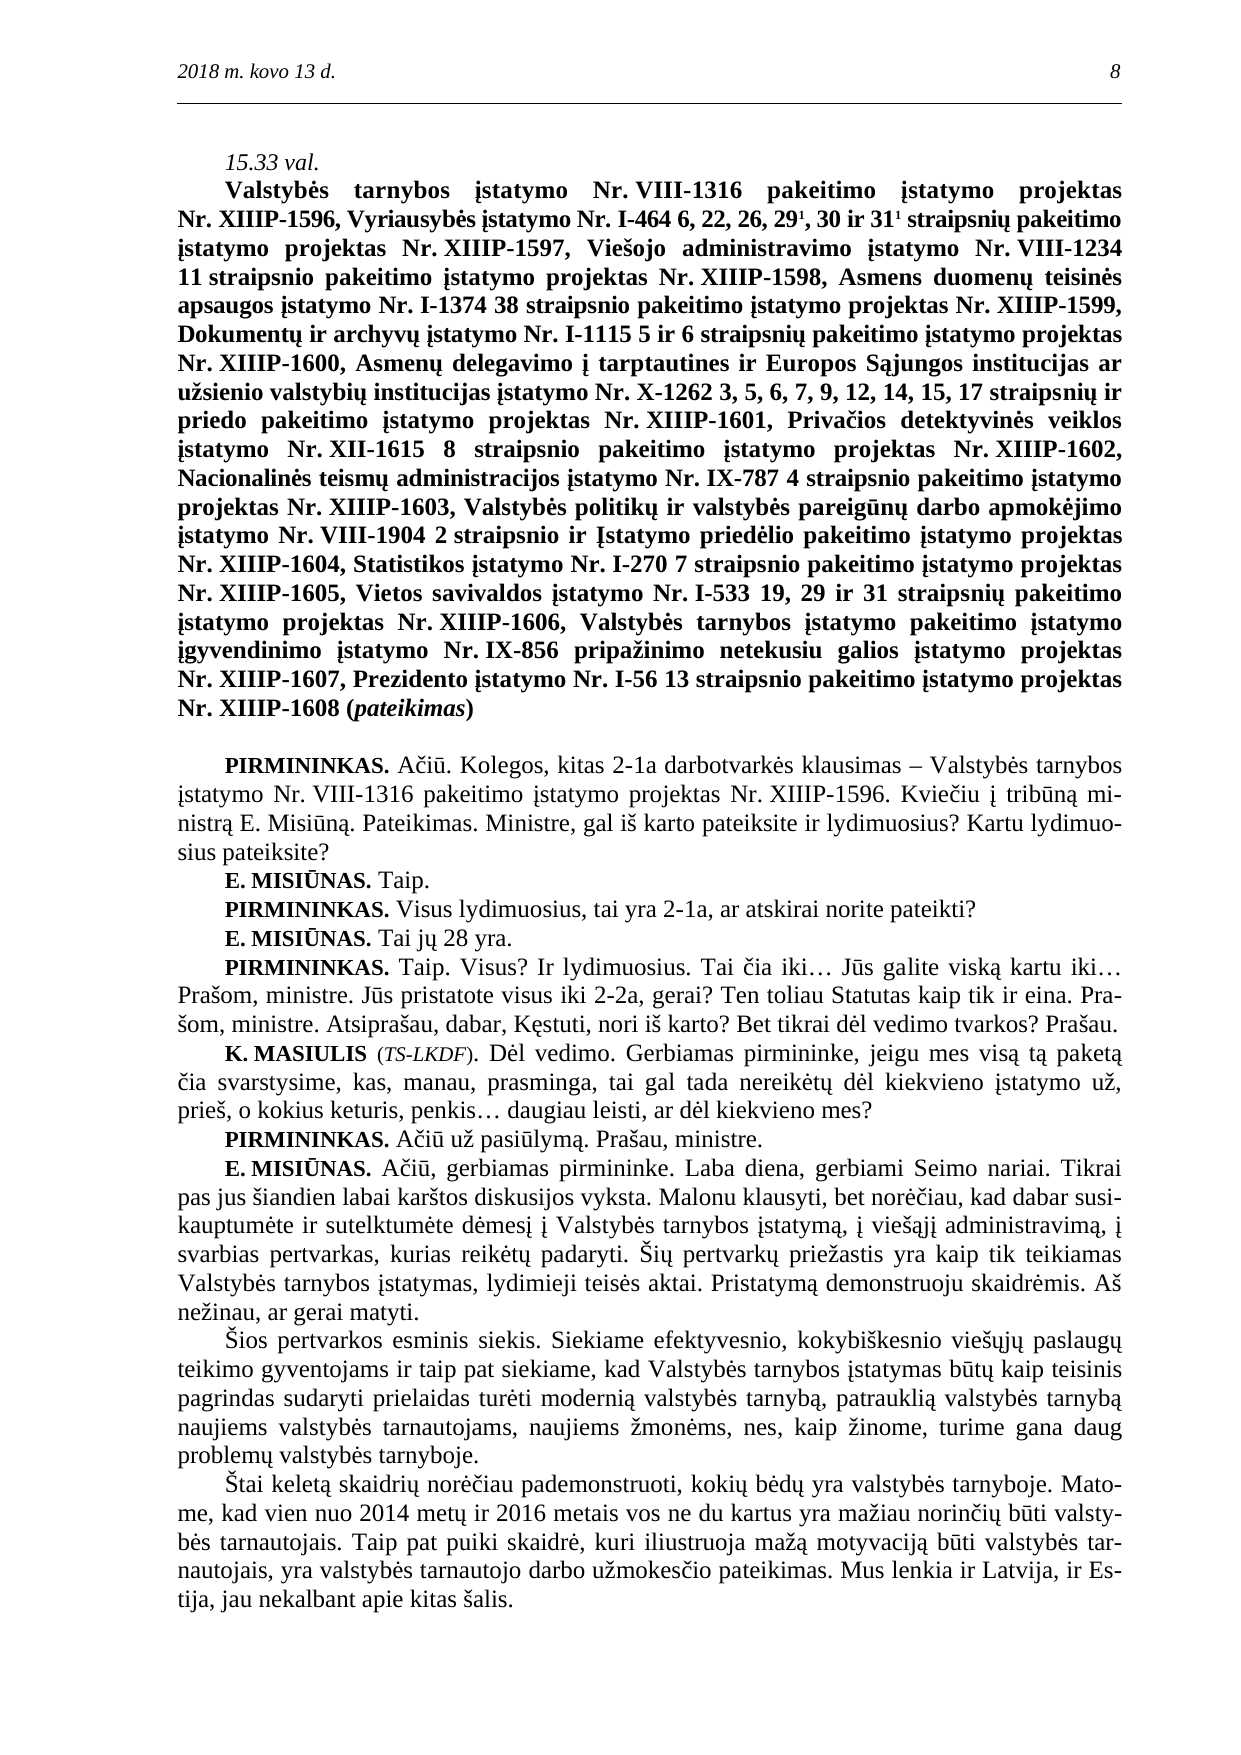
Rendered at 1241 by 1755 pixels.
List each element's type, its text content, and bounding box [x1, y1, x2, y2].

text 15.33 val. [224, 148, 1122, 175]
text K. MASIULIS (TS-LKDF). Dėl ve­di­mo. Ger­bia­mas pir­mi­nin­ke, jei­gu mes vi­są tą pa­ke­tą čia svars­ty­si­me, kas, ma­nau, pras­min­ga, tai gal ta­da ne­rei­kė­tų dėl kiek­vie­no įsta­ty­mo už, prieš, o ko­kius ke­tu­ris, pen­kis… dau­giau leis­ti, ar dėl kiek­vie­no mes? [177, 1038, 1122, 1124]
text Štai ke­le­tą skaid­rių no­rė­čiau pa­de­monst­ruo­ti, ko­kių bė­dų yra vals­ty­bės tar­ny­bo­je. Ma­to­me, kad vien nuo 2014 me­tų ir 2016 me­tais vos ne du kar­tus yra ma­žiau no­rin­čių bū­ti vals­ty­bės tar­nau­to­jais. Taip pat pui­ki skaid­rė, ku­ri iliust­ruo­ja ma­žą mo­ty­va­ci­ją bū­ti vals­ty­bės tar­nau­to­jais, yra vals­ty­bės tar­nau­to­jo dar­bo už­mo­kes­čio pa­tei­ki­mas. Mus len­kia ir Lat­vi­ja, ir Es­ti­ja, jau ne­kal­bant apie ki­tas ša­lis. [177, 1469, 1122, 1613]
text E. MISIŪNAS. Taip. [177, 865, 1122, 894]
text PIRMININKAS. Taip. Vi­sus? Ir ly­di­muo­sius. Tai čia iki… Jūs ga­li­te vis­ką kar­tu iki… Pra­šom, mi­nist­re. Jūs pri­sta­to­te vi­sus iki 2-2a, ge­rai? Ten to­liau Sta­tu­tas kaip tik ir ei­na. Pra­šom, mi­nist­re. At­si­pra­šau, da­bar, Kęs­tu­ti, no­ri iš kar­to? Bet tik­rai dėl ve­di­mo tvar­kos? Pra­šau. [177, 952, 1122, 1038]
text PIRMININKAS. Ačiū. Ko­le­gos, ki­tas 2-1a dar­bo­tvarkės klau­si­mas – Vals­ty­bės tar­ny­bos įsta­ty­mo Nr. VIII-1316 pa­kei­ti­mo įsta­ty­mo pro­jek­tas Nr. XIIIP-1596. Kvie­čiu į tri­bū­ną mi­nist­rą E. Mi­siū­ną. Pa­tei­ki­mas. Mi­nist­re, gal iš kar­to pa­teik­si­te ir ly­di­muo­sius? Kar­tu ly­di­muo­sius pa­teik­si­te? [177, 750, 1122, 865]
text Šios per­tvar­kos es­mi­nis sie­kis. Sie­kia­me efek­ty­ves­nio, ko­ky­biš­kes­nio vie­šų­jų pa­slau­gų tei­ki­mo gy­ven­to­jams ir taip pat sie­kia­me, kad Vals­ty­bės tar­ny­bos įsta­ty­mas bū­tų kaip tei­si­nis pa­grin­das su­da­ry­ti prie­lai­das tu­rė­ti mo­der­nią vals­ty­bės tar­ny­bą, pa­trauk­lią vals­ty­bės tar­ny­bą nau­jiems vals­ty­bės tar­nau­to­jams, nau­jiems žmo­nėms, nes, kaip ži­no­me, tu­ri­me ga­na daug pro­ble­mų vals­ty­bės tar­ny­bo­je. [177, 1325, 1122, 1469]
text PIRMININKAS. Vi­sus ly­di­muo­sius, tai yra 2-1a, ar at­ski­rai no­ri­te pa­teik­ti? [177, 894, 1122, 923]
text E. MISIŪNAS. Tai jų 28 yra. [177, 923, 1122, 952]
text E. MISIŪNAS. Ačiū, ger­bia­mas pir­mi­nin­ke. La­ba die­na, ger­bia­mi Sei­mo na­riai. Tik­rai pas jus šian­dien la­bai karš­tos dis­ku­si­jos vyks­ta. Ma­lo­nu klau­sy­ti, bet no­rė­čiau, kad da­bar su­si­kaup­tu­mė­te ir su­telk­tu­mė­te dė­me­sį į Vals­ty­bės tar­ny­bos įsta­ty­mą, į vie­šą­jį ad­mi­nist­ra­vi­mą, į svar­bias per­tvar­kas, ku­rias rei­kė­tų pa­da­ry­ti. Šių per­tvar­kų prie­žas­tis yra kaip tik tei­kia­mas Vals­ty­bės tar­ny­bos įsta­ty­mas, ly­di­mie­ji tei­sės ak­tai. Pri­sta­ty­mą de­monst­ruo­ju skaid­rė­mis. Aš ne­ži­nau, ar ge­rai ma­ty­ti. [177, 1153, 1122, 1325]
text Vals­ty­bės tar­ny­bos įsta­ty­mo Nr. VIII-1316 pa­kei­ti­mo įsta­ty­mo pro­jek­tas Nr. XIIIP-1596, Vy­riau­sy­bės įsta­ty­mo Nr. I-464 6, 22, 26, 291, 30 ir 311 straips­nių pa­kei­ti­mo įsta­ty­mo pro­jek­tas Nr. XIIIP-1597, Vie­šo­jo ad­mi­nist­ra­vi­mo įsta­ty­mo Nr. VIII-1234 11 straips­nio pa­kei­ti­mo įsta­ty­mo pro­jek­tas Nr. XIIIP-1598, As­mens duo­me­nų tei­si­nės ap­sau­gos įsta­ty­mo Nr. I-1374 38 straips­nio pa­kei­ti­mo įsta­ty­mo pro­jek­tas Nr. XIIIP-1599, Do­ku­men­tų ir ar­chy­vų įsta­ty­mo Nr. I-1115 5 ir 6 straips­nių pa­kei­ti­mo įsta­ty­mo pro­jek­tas Nr. XIIIP-1600, As­me­nų de­le­ga­vi­mo į tarp­tau­ti­nes ir Eu­ro­pos Są­jun­gos ins­ti­tu­ci­jas ar už­sie­nio vals­ty­bių ins­ti­tu­ci­jas įsta­ty­mo Nr. X-1262 3, 5, 6, 7, 9, 12, 14, 15, 17 straips­nių ir prie­do pa­kei­ti­mo įsta­ty­mo pro­jek­tas Nr. XIIIP-1601, Pri­va­čios de­tek­ty­vi­nės veik­los įstaty­mo Nr. XII-1615 8 straips­nio pa­kei­ti­mo įsta­ty­mo pro­jek­tas Nr. XIIIP-1602, Naciona­li­nės teis­mų ad­mi­nist­ra­ci­jos įsta­ty­mo Nr. IX-787 4 straips­nio pa­kei­ti­mo įsta­ty­mo pro­jek­tas Nr. XIIIP-1603, Vals­ty­bės po­li­ti­kų ir vals­ty­bės pa­rei­gū­nų dar­bo ap­mo­kė­ji­mo įsta­ty­mo Nr. VIII-1904 2 straips­nio ir Įsta­ty­mo prie­dė­lio pa­kei­ti­mo įsta­ty­mo pro­jek­tas Nr. XIIIP-1604, Sta­tis­ti­kos įsta­ty­mo Nr. I-270 7 straips­nio pa­kei­ti­mo įsta­ty­mo pro­jek­tas Nr. XIIIP-1605, Vie­tos sa­vi­val­dos įsta­ty­mo Nr. I-533 19, 29 ir 31 straips­nių pa­kei­ti­mo įsta­ty­mo pro­jek­tas Nr. XIIIP-1606, Vals­ty­bės tar­ny­bos įsta­ty­mo pa­kei­ti­mo įsta­ty­mo įgyven­di­ni­mo įsta­ty­mo Nr. IX-856 pri­pa­ži­ni­mo ne­te­ku­siu ga­lios įsta­ty­mo pro­jek­tas Nr. XIIIP-1607, Pre­zi­den­to įsta­ty­mo Nr. I-56 13 straips­nio pa­kei­ti­mo įsta­ty­mo pro­jek­tas Nr. XIIIP-1608 (pa­tei­ki­mas) [177, 175, 1122, 722]
text PIRMININKAS. Ačiū už pa­siū­ly­mą. Pra­šau, mi­nist­re. [177, 1124, 1122, 1153]
